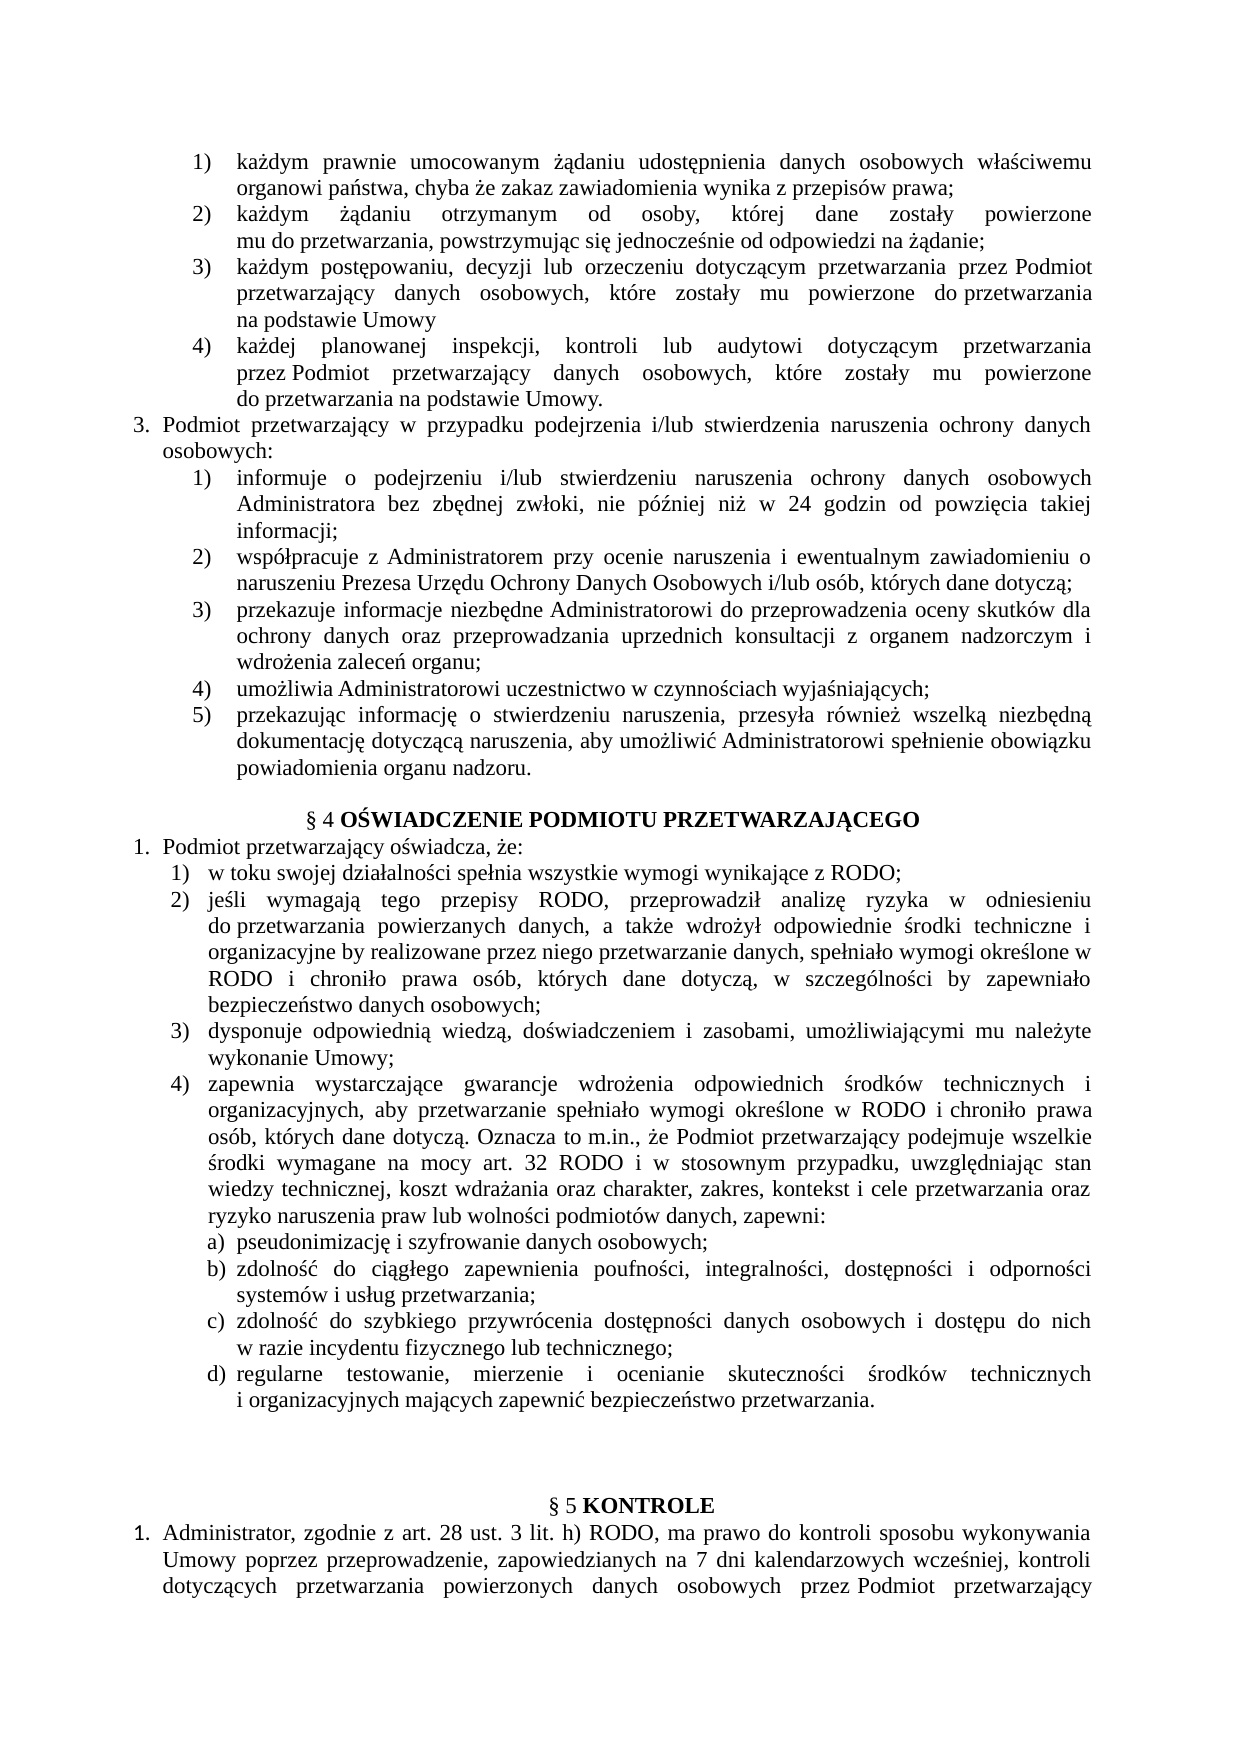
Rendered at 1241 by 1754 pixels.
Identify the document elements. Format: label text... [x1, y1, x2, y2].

list regularne testowanie, mierzenie i ocenianie skuteczności środków technicznych i organizacyjnych mających zapewnić bezpieczeństwo przetwarzania. [207, 1360, 1092, 1413]
text § 4 OŚWIADCZENIE PODMIOTU PRZETWARZAJĄCEGO [133, 807, 1092, 833]
list przekazując informację o stwierdzeniu naruszenia, przesyła również wszelką niezbędną dokumentację dotyczącą naruszenia, aby umożliwić Administratorowi spełnienie obowiązku powiadomienia organu nadzoru. [192, 701, 1092, 780]
list każdej planowanej inspekcji, kontroli lub audytowi dotyczącym przetwarzania przez Podmiot przetwarzający danych osobowych, które zostały mu powierzone do przetwarzania na podstawie Umowy. [192, 332, 1092, 411]
list pseudonimizację i szyfrowanie danych osobowych; [207, 1228, 1092, 1254]
list w toku swojej działalności spełnia wszystkie wymogi wynikające z RODO; [170, 859, 1092, 886]
list zapewnia wystarczające gwarancje wdrożenia odpowiednich środków technicznych i organizacyjnych, aby przetwarzanie spełniało wymogi określone w RODO i chroniło prawa osób, których dane dotyczą. Oznacza to m.in., że Podmiot przetwarzający podejmuje wszelkie środki wymagane na mocy art. 32 RODO i w stosownym przypadku, uwzględniając stan wiedzy technicznej, koszt wdrażania oraz charakter, zakres, kontekst i cele przetwarzania oraz ryzyko naruszenia praw lub wolności podmiotów danych, zapewni: [170, 1070, 1092, 1228]
list każdym postępowaniu, decyzji lub orzeczeniu dotyczącym przetwarzania przez Podmiot przetwarzający danych osobowych, które zostały mu powierzone do przetwarzania na podstawie Umowy [192, 253, 1092, 332]
text § 5 KONTROLE [170, 1492, 1092, 1518]
list zdolność do ciągłego zapewnienia poufności, integralności, dostępności i odporności systemów i usług przetwarzania; [207, 1254, 1092, 1307]
list dysponuje odpowiednią wiedzą, doświadczeniem i zasobami, umożliwiającymi mu należyte wykonanie Umowy; [170, 1017, 1092, 1070]
list każdym żądaniu otrzymanym od osoby, której dane zostały powierzone mu do przetwarzania, powstrzymując się jednocześnie od odpowiedzi na żądanie; [192, 200, 1092, 253]
list przekazuje informacje niezbędne Administratorowi do przeprowadzenia oceny skutków dla ochrony danych oraz przeprowadzania uprzednich konsultacji z organem nadzorczym i wdrożenia zaleceń organu; [192, 596, 1092, 675]
list jeśli wymagają tego przepisy RODO, przeprowadził analizę ryzyka w odniesieniu do przetwarzania powierzanych danych, a także wdrożył odpowiednie środki techniczne i organizacyjne by realizowane przez niego przetwarzanie danych, spełniało wymogi określone w RODO i chroniło prawa osób, których dane dotyczą, w szczególności by zapewniało bezpieczeństwo danych osobowych; [170, 886, 1092, 1017]
list każdym prawnie umocowanym żądaniu udostępnienia danych osobowych właściwemu organowi państwa, chyba że zakaz zawiadomienia wynika z przepisów prawa; [192, 148, 1092, 200]
list Podmiot przetwarzający w przypadku podejrzenia i/lub stwierdzenia naruszenia ochrony danych osobowych: [133, 411, 1092, 464]
list współpracuje z Administratorem przy ocenie naruszenia i ewentualnym zawiadomieniu o naruszeniu Prezesa Urzędu Ochrony Danych Osobowych i/lub osób, których dane dotyczą; [192, 543, 1092, 596]
list umożliwia Administratorowi uczestnictwo w czynnościach wyjaśniających; [192, 675, 1092, 701]
list Podmiot przetwarzający oświadcza, że: [133, 833, 1092, 859]
list zdolność do szybkiego przywrócenia dostępności danych osobowych i dostępu do nich w razie incydentu fizycznego lub technicznego; [207, 1307, 1092, 1360]
list informuje o podejrzeniu i/lub stwierdzeniu naruszenia ochrony danych osobowych Administratora bez zbędnej zwłoki, nie później niż w 24 godzin od powzięcia takiej informacji; [192, 464, 1092, 543]
list Administrator, zgodnie z art. 28 ust. 3 lit. h) RODO, ma prawo do kontroli sposobu wykonywania Umowy poprzez przeprowadzenie, zapowiedzianych na 7 dni kalendarzowych wcześniej, kontroli dotyczących przetwarzania powierzonych danych osobowych przez Podmiot przetwarzający [133, 1518, 1092, 1599]
